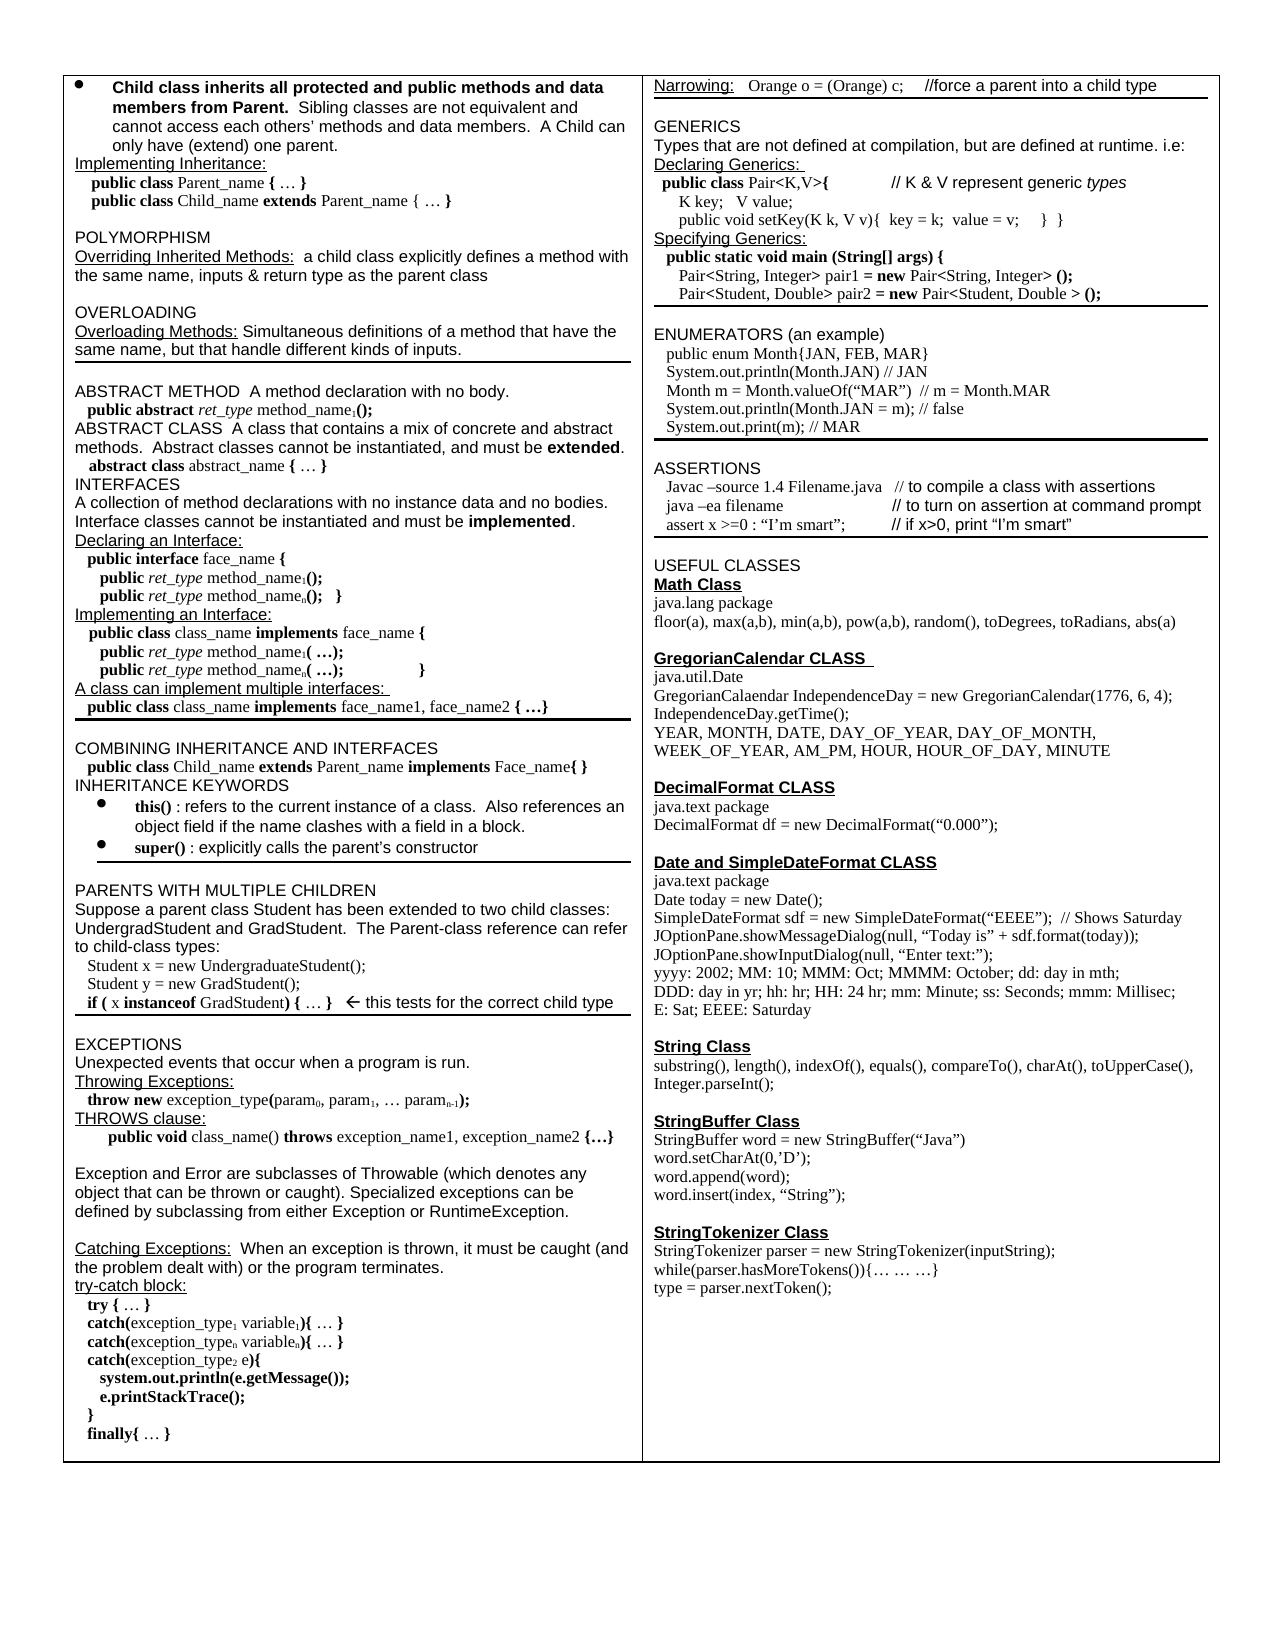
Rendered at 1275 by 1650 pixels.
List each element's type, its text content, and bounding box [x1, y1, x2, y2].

table_cell Narrowing: Orange o = (Orange) c; //force a parent into a child type GENERICS Types that are not defined at compilation, but are defined at runtime. i.e: Declaring Generics: public class Pair<K,V>{ // K & V represent generic types K key; V value; public void setKey(K k, V v){ key = k; value = v; } } Specifying Generics: public static void main (String[] args) { Pair<String, Integer> pair1 = new Pair<String, Integer> (); Pair<Student, Double> pair2 = new Pair<Student, Double > (); ENUMERATORS (an example) public enum Month{JAN, FEB, MAR} System.out.println(Month.JAN) // JAN Month m = Month.valueOf(“MAR”) // m = Month.MAR System.out.println(Month.JAN = m); // false System.out.print(m); // MAR ASSERTIONS Javac –source 1.4 Filename.java // to compile a class with assertions java –ea filename // to turn on assertion at command prompt assert x >=0 : “I’m smart”; // if x>0, print “I’m smart” USEFUL CLASSES Math Class java.lang package floor(a), max(a,b), min(a,b), pow(a,b), random(), toDegrees, toRadians, abs(a) GregorianCalendar CLASS java.util.Date GregorianCalaendar IndependenceDay = new GregorianCalendar(1776, 6, 4); IndependenceDay.getTime(); YEAR, MONTH, DATE, DAY_OF_YEAR, DAY_OF_MONTH, WEEK_OF_YEAR, AM_PM, HOUR, HOUR_OF_DAY, MINUTE DecimalFormat CLASS java.text package DecimalFormat df = new DecimalFormat(“0.000”); Date and SimpleDateFormat CLASS java.text package Date today = new Date(); SimpleDateFormat sdf = new SimpleDateFormat(“EEEE”); // Shows Saturday JOptionPane.showMessageDialog(null, “Today is” + sdf.format(today)); JOptionPane.showInputDialog(null, “Enter text:”); yyyy: 2002; MM: 10; MMM: Oct; MMMM: October; dd: day in mth; DDD: day in yr; hh: hr; HH: 24 hr; mm: Minute; ss: Seconds; mmm: Millisec; E: Sat; EEEE: Saturday String Class substring(), length(), indexOf(), equals(), compareTo(), charAt(), toUpperCase(), Integer.parseInt(); StringBuffer Class StringBuffer word = new StringBuffer(“Java”) word.setCharAt(0,’D’); word.append(word); word.insert(index, “String”); StringTokenizer Class StringTokenizer parser = new StringTokenizer(inputString); while(parser.hasMoreTokens()){… … …} type = parser.nextToken(); [643, 76, 1219, 1461]
table_cell INHERITANCE Hierarchical structure for re-using code. Child class inherits all protected and public methods and data members from Parent. Sibling classes are not equivalent and cannot access each others’ methods and data members. A Child can only have (extend) one parent. Implementing Inheritance: public class Parent_name { … } public class Child_name extends Parent_name { … } POLYMORPHISM Overriding Inherited Methods: a child class explicitly defines a method with the same name, inputs & return type as the parent class OVERLOADING Overloading Methods: Simultaneous definitions of a method that have the same name, but that handle different kinds of inputs. ABSTRACT METHOD A method declaration with no body. public abstract ret_type method_name1(); ABSTRACT CLASS A class that contains a mix of concrete and abstract methods. Abstract classes cannot be instantiated, and must be extended. abstract class abstract_name { … } INTERFACES A collection of method declarations with no instance data and no bodies. Interface classes cannot be instantiated and must be implemented. Declaring an Interface: public interface face_name { public ret_type method_name1(); public ret_type method_namen(); } Implementing an Interface: public class class_name implements face_name { public ret_type method_name1( …); public ret_type method_namen( …); } A class can implement multiple interfaces: public class class_name implements face_name1, face_name2 { …} COMBINING INHERITANCE AND INTERFACES public class Child_name extends Parent_name implements Face_name{ } INHERITANCE KEYWORDS this() : refers to the current instance of a class. Also references an object field if the name clashes with a field in a block. super() : explicitly calls the parent’s constructor PARENTS WITH MULTIPLE CHILDREN Suppose a parent class Student has been extended to two child classes: UndergradStudent and GradStudent. The Parent-class reference can refer to child-class types: Student x = new UndergraduateStudent(); Student y = new GradStudent(); if ( x instanceof GradStudent) { … }  this tests for the correct child type EXCEPTIONS Unexpected events that occur when a program is run. Throwing Exceptions: throw new exception_type(param0, param1, … paramn-1); THROWS clause: public void class_name() throws exception_name1, exception_name2 {…} Exception and Error are subclasses of Throwable (which denotes any object that can be thrown or caught). Specialized exceptions can be defined by subclassing from either Exception or RuntimeException. Catching Exceptions: When an exception is thrown, it must be caught (and the problem dealt with) or the program terminates. try-catch block: try { … } catch(exception_type1 variable1){ … } catch(exception_typen variablen){ … } catch(exception_type2 e){ system.out.println(e.getMessage()); e.printStackTrace(); } finally{ … } [64, 76, 642, 1461]
